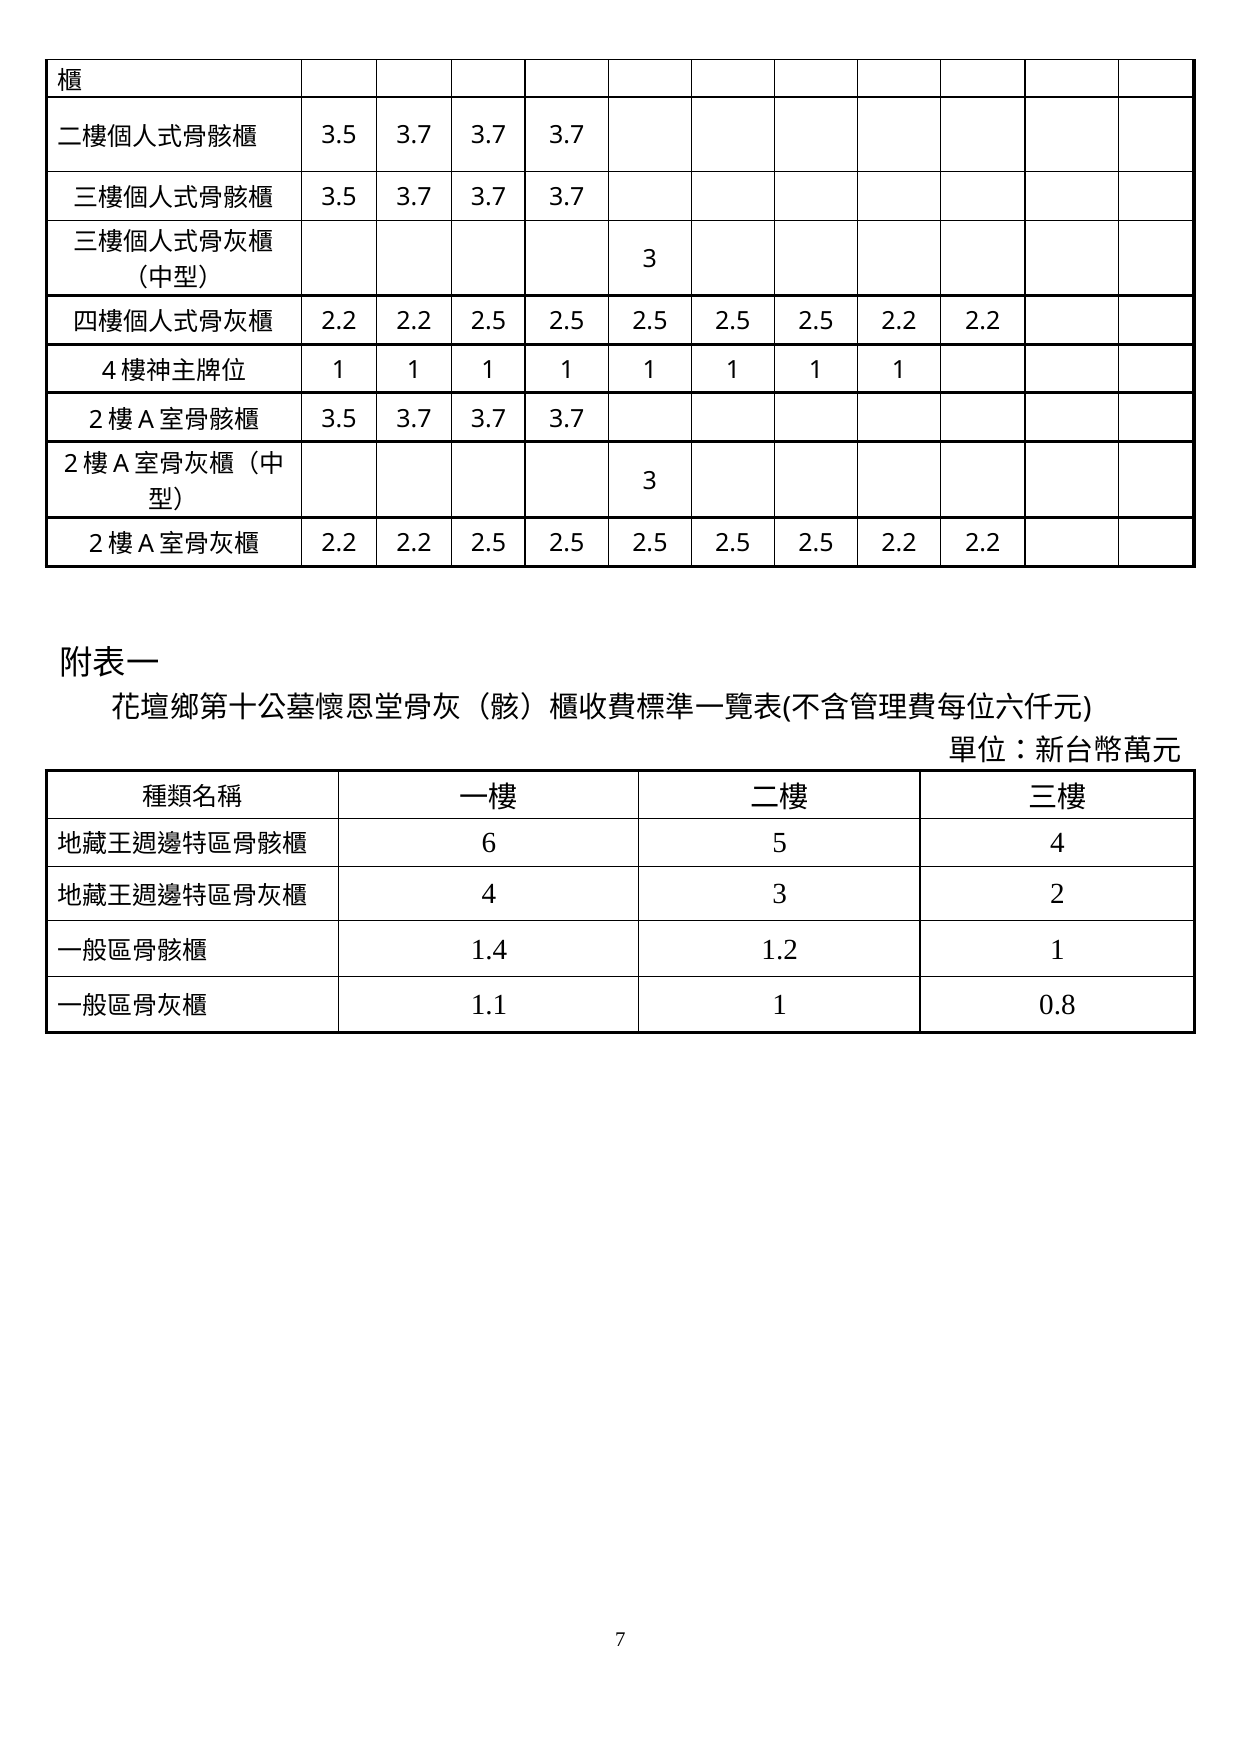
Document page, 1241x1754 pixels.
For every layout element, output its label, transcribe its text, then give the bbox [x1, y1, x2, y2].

table_cell 4 [921, 819, 1193, 866]
table_cell 1.2 [639, 921, 919, 976]
table_cell 地藏王週邊特區骨灰櫃 [48, 867, 338, 920]
table_cell [692, 221, 774, 293]
table_cell 二樓個人式骨骸櫃 [48, 98, 301, 171]
table_header 三樓 [921, 772, 1193, 818]
table_cell [775, 172, 857, 220]
table_cell [526, 443, 608, 516]
table_header 種類名稱 [48, 772, 338, 818]
table_cell [1026, 98, 1118, 171]
table_cell [775, 98, 857, 171]
table_cell 2.5 [526, 519, 608, 564]
table_cell [1026, 394, 1118, 440]
table_cell 1 [526, 346, 608, 391]
table_cell [1026, 443, 1118, 516]
table_cell [452, 443, 524, 516]
table_cell [941, 221, 1024, 293]
table_cell [526, 221, 608, 293]
table_cell [941, 346, 1024, 391]
table_cell 3.7 [377, 394, 451, 440]
table_cell 1 [921, 921, 1193, 976]
table_cell 1 [302, 346, 376, 391]
table_cell [858, 394, 940, 440]
table_cell 2.5 [526, 297, 608, 342]
table_cell 2樓A室骨灰櫃（中型） [48, 443, 301, 516]
table_cell 一般區骨骸櫃 [48, 921, 338, 976]
table_cell 1.4 [339, 921, 638, 976]
table_cell [858, 172, 940, 220]
table_cell 5 [639, 819, 919, 866]
table_cell [1119, 394, 1192, 440]
table_cell 3 [639, 867, 919, 920]
table_cell 1 [377, 346, 451, 391]
table_cell [941, 394, 1024, 440]
table_cell 四樓個人式骨灰櫃 [48, 297, 301, 342]
table_cell [1026, 346, 1118, 391]
table_cell [609, 98, 691, 171]
table_cell [692, 172, 774, 220]
table_cell [1119, 98, 1192, 171]
table_cell [1119, 519, 1192, 564]
table_cell [1026, 172, 1118, 220]
table_cell 0.8 [921, 977, 1193, 1031]
table_cell [302, 60, 376, 96]
table_cell [775, 60, 857, 96]
table_cell 3.7 [452, 394, 524, 440]
table_cell 2.5 [692, 519, 774, 564]
table_cell [692, 394, 774, 440]
table_cell [302, 221, 376, 293]
table_cell [377, 443, 451, 516]
table_cell 三樓個人式骨灰櫃（中型） [48, 221, 301, 293]
table_cell 2.5 [452, 519, 524, 564]
table_cell 1.1 [339, 977, 638, 1031]
table_cell [775, 221, 857, 293]
table_cell [1026, 60, 1118, 96]
table_cell 3 [609, 221, 691, 293]
table_cell [1026, 519, 1118, 564]
table_cell [692, 98, 774, 171]
table_cell [941, 443, 1024, 516]
table_cell 4 [339, 867, 638, 920]
table_cell [775, 394, 857, 440]
table_cell [1026, 297, 1118, 342]
table_cell [858, 60, 940, 96]
table_cell [1119, 443, 1192, 516]
table_cell [941, 60, 1024, 96]
table_cell 1 [858, 346, 940, 391]
table_cell [1119, 221, 1192, 293]
table_cell 3.5 [302, 98, 376, 171]
table_cell 2樓A室骨骸櫃 [48, 394, 301, 440]
table_cell [377, 60, 451, 96]
table_cell 2.2 [941, 519, 1024, 564]
table_cell 3.7 [377, 98, 451, 171]
table_cell 1 [692, 346, 774, 391]
table_cell 1 [452, 346, 524, 391]
table_cell [858, 443, 940, 516]
table_cell 4樓神主牌位 [48, 346, 301, 391]
text 附表一 [59, 636, 1181, 684]
table_cell [941, 98, 1024, 171]
table_cell 3.7 [526, 172, 608, 220]
table_cell 一般區骨灰櫃 [48, 977, 338, 1031]
table_cell [858, 221, 940, 293]
table_cell 6 [339, 819, 638, 866]
table_cell 2.5 [775, 519, 857, 564]
table_cell 2.5 [692, 297, 774, 342]
table_cell 3.5 [302, 172, 376, 220]
table_cell 2.2 [302, 519, 376, 564]
table_cell 2.2 [302, 297, 376, 342]
table_cell [526, 60, 608, 96]
table_cell 3.7 [377, 172, 451, 220]
table_cell [1119, 172, 1192, 220]
table_cell 3.5 [302, 394, 376, 440]
table_cell 2.2 [941, 297, 1024, 342]
table_cell 1 [609, 346, 691, 391]
table_cell 2.5 [609, 519, 691, 564]
table_cell [858, 98, 940, 171]
table_cell 櫃 [48, 60, 301, 96]
table_cell [1119, 346, 1192, 391]
table_cell 3 [609, 443, 691, 516]
table_cell 1 [775, 346, 857, 391]
table_cell [1026, 221, 1118, 293]
table_cell [941, 172, 1024, 220]
table_cell 2.2 [858, 519, 940, 564]
table_cell 三樓個人式骨骸櫃 [48, 172, 301, 220]
table_cell 2.2 [377, 297, 451, 342]
table_cell [452, 60, 524, 96]
table_cell [692, 60, 774, 96]
table_cell [609, 172, 691, 220]
table_cell [1119, 297, 1192, 342]
table_cell 2 [921, 867, 1193, 920]
table_cell 2.5 [452, 297, 524, 342]
table_cell [302, 443, 376, 516]
text 花壇鄉第十公墓懷恩堂骨灰（骸）櫃收費標準一覽表(不含管理費每位六仟元) [59, 684, 1181, 726]
table_cell [609, 60, 691, 96]
table_cell [1119, 60, 1192, 96]
table_cell 2樓A室骨灰櫃 [48, 519, 301, 564]
table_cell [609, 394, 691, 440]
table_header 二樓 [639, 772, 919, 818]
table_cell 3.7 [452, 172, 524, 220]
table_cell 地藏王週邊特區骨骸櫃 [48, 819, 338, 866]
table_cell [692, 443, 774, 516]
table_cell 2.5 [775, 297, 857, 342]
text 單位：新台幣萬元 [59, 726, 1181, 769]
table_cell 3.7 [452, 98, 524, 171]
table_cell 2.2 [858, 297, 940, 342]
table_cell [775, 443, 857, 516]
table_cell 2.5 [609, 297, 691, 342]
table_header 一樓 [339, 772, 638, 818]
table_cell [452, 221, 524, 293]
table_cell 3.7 [526, 394, 608, 440]
table_cell 2.2 [377, 519, 451, 564]
table_cell 3.7 [526, 98, 608, 171]
table_cell [377, 221, 451, 293]
table_cell 1 [639, 977, 919, 1031]
